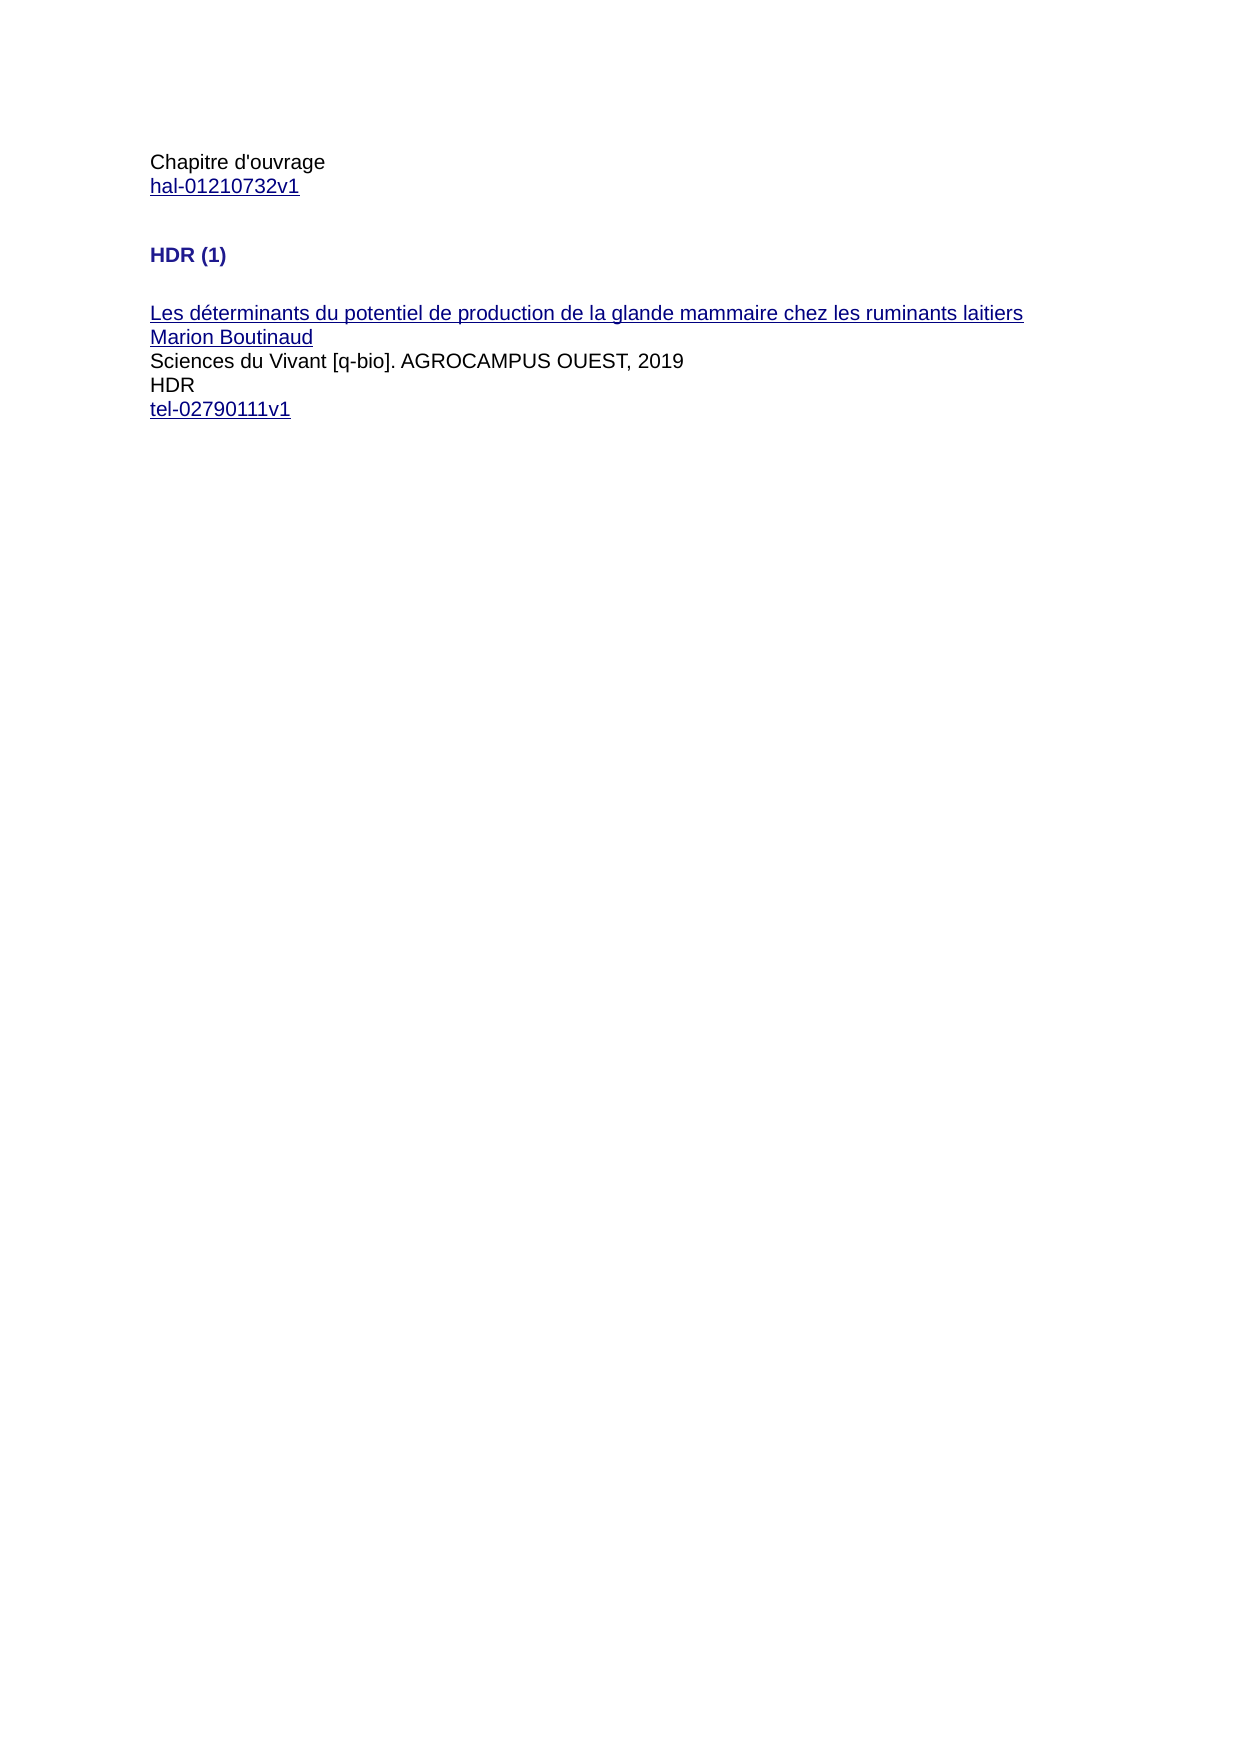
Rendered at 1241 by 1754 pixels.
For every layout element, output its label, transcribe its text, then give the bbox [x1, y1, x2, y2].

table_header Les déterminants du potentiel de production de la glande mammaire chez les ruminants laitiers Marion Boutinaud Sciences du Vivant [q-bio]. AGROCAMPUS OUEST, 2019 HDR tel-02790111v1 [150, 301, 1090, 421]
subtitle HDR (1) [150, 243, 1090, 267]
table_header Chapitre d'ouvrage hal-01210732v1 [150, 150, 1090, 198]
